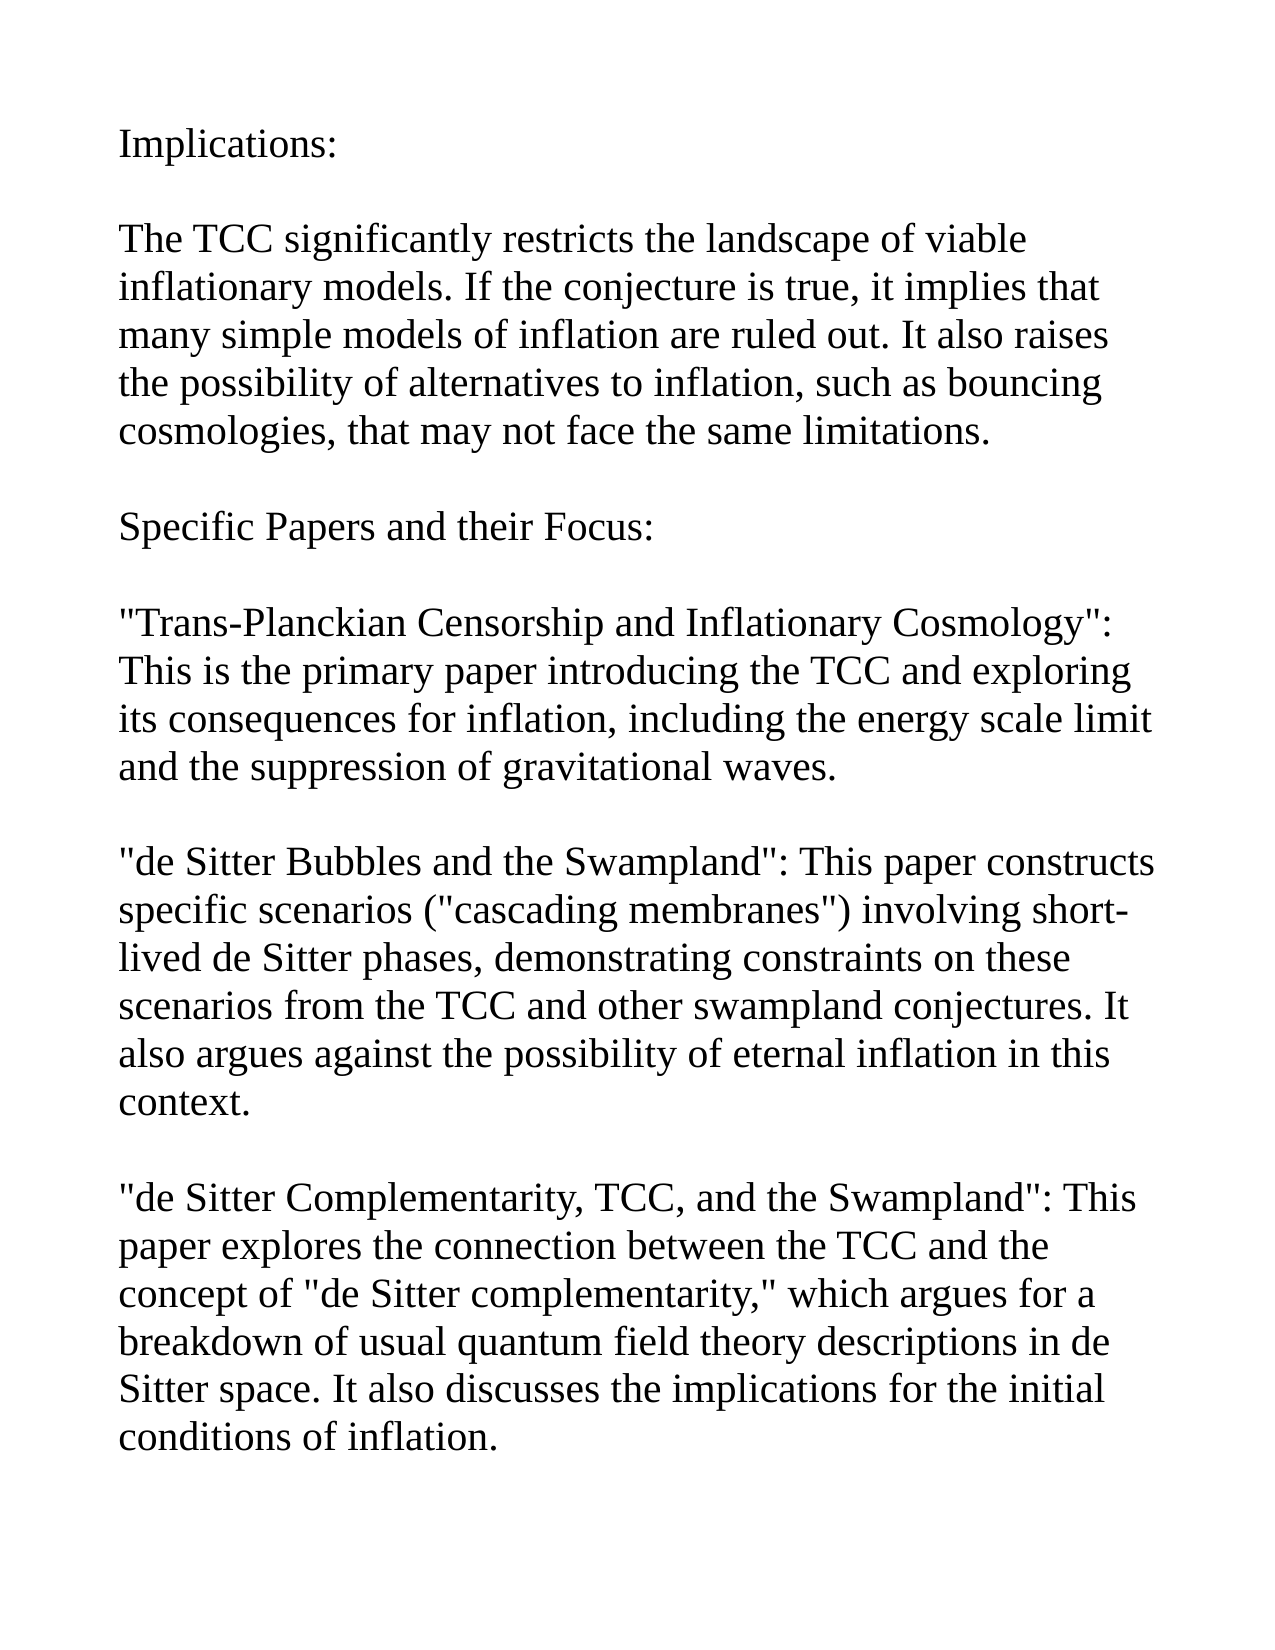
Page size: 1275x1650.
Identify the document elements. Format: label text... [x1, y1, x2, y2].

text "de Sitter Bubbles and the Swampland": This paper constructs specific scenarios ("cascading membranes") involving short-lived de Sitter phases, demonstrating constraints on these scenarios from the TCC and other swampland conjectures. It also argues against the possibility of eternal inflation in this context. [118, 837, 1157, 1124]
text Implications: [118, 118, 1157, 166]
text The TCC significantly restricts the landscape of viable inflationary models. If the conjecture is true, it implies that many simple models of inflation are ruled out. It also raises the possibility of alternatives to inflation, such as bouncing cosmologies, that may not face the same limitations. [118, 214, 1157, 453]
text "Trans-Planckian Censorship and Inflationary Cosmology": This is the primary paper introducing the TCC and exploring its consequences for inflation, including the energy scale limit and the suppression of gravitational waves. [118, 597, 1157, 789]
text "de Sitter Complementarity, TCC, and the Swampland": This paper explores the connection between the TCC and the concept of "de Sitter complementarity," which argues for a breakdown of usual quantum field theory descriptions in de Sitter space. It also discusses the implications for the initial conditions of inflation. [118, 1172, 1157, 1460]
text Specific Papers and their Focus: [118, 501, 1157, 549]
